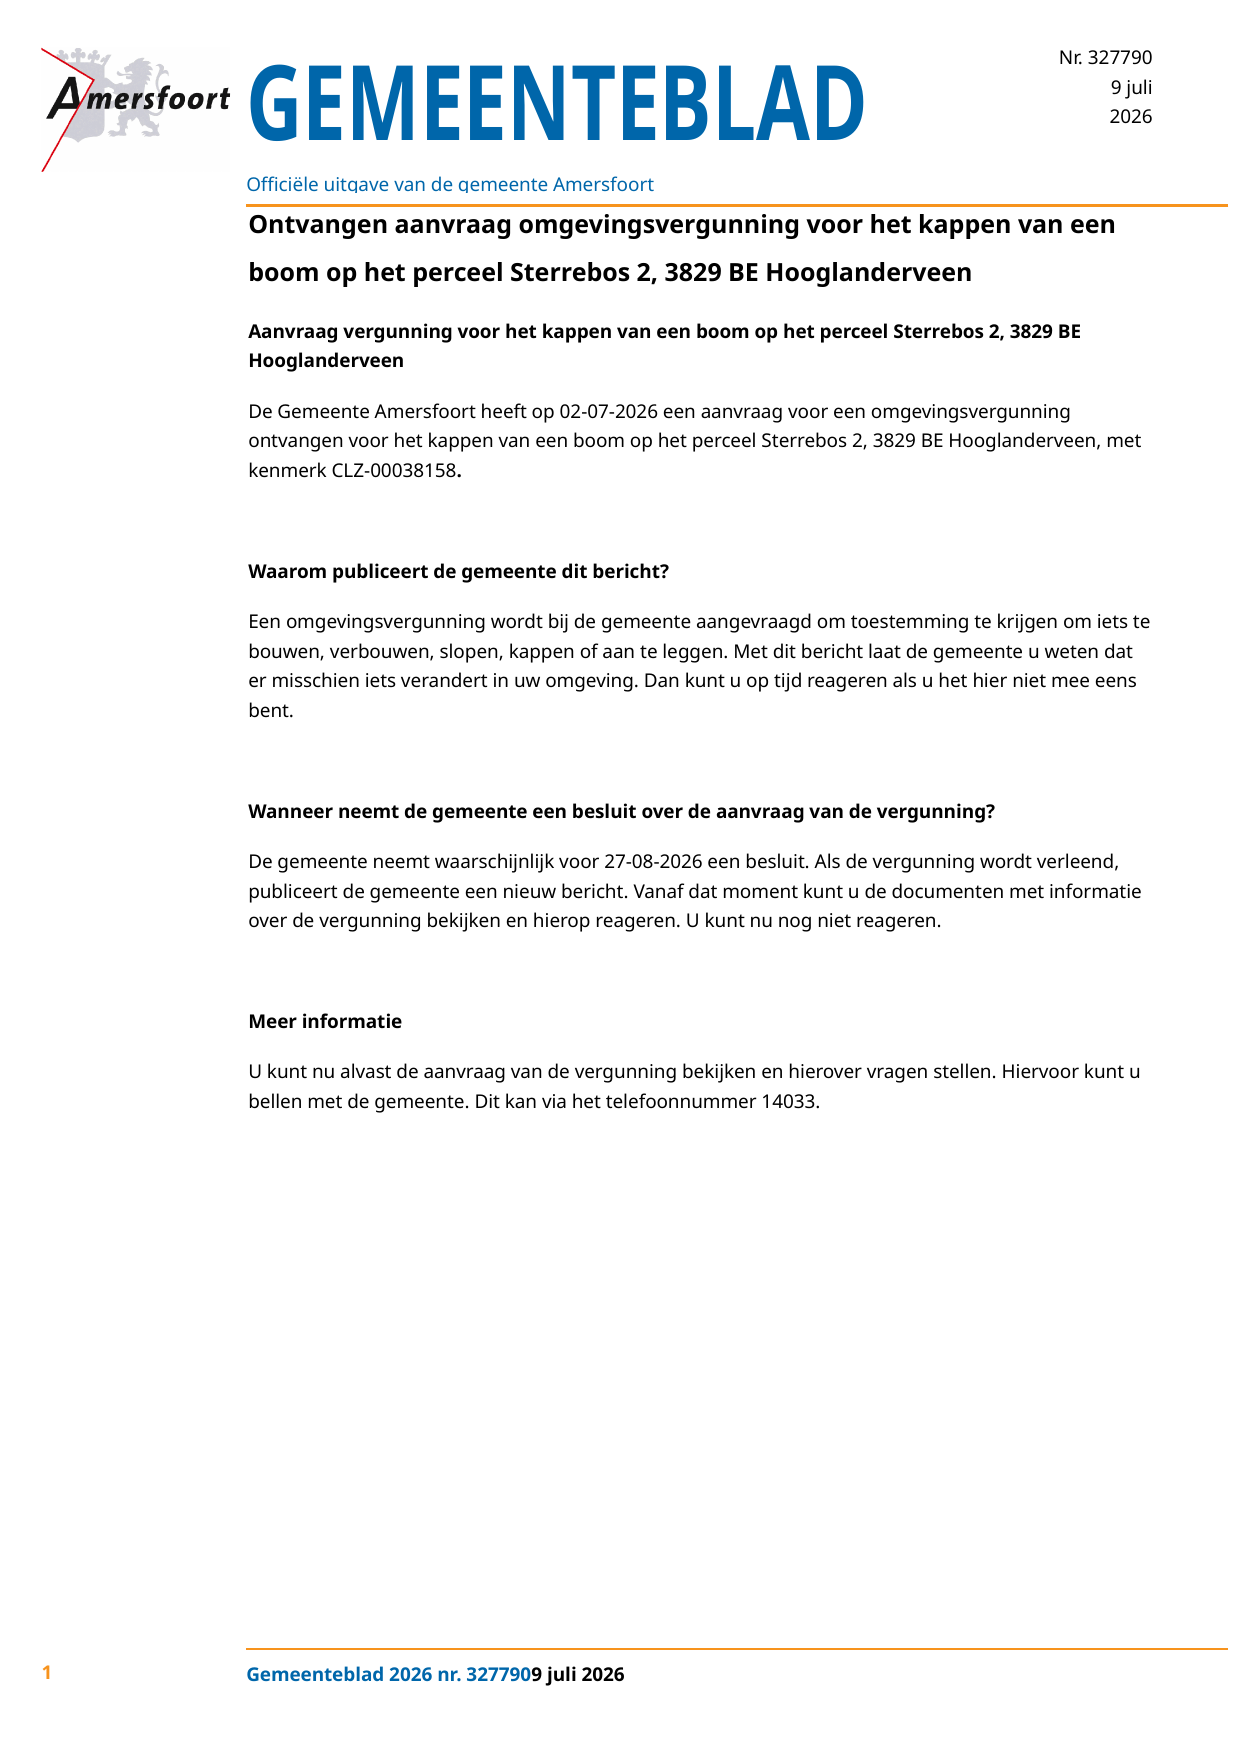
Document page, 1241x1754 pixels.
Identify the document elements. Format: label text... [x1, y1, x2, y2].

picture [41, 47, 231, 172]
text Een omgevingsvergunning wordt bij de gemeente aangevraagd om toestemming te krijgen om iets te bouwen, verbouwen, slopen, kappen of aan te leggen. Met dit bericht laat de gemeente u weten dat er misschien iets verandert in uw omgeving. Dan kunt u op tijd reageren als u het hier niet mee eens bent. [248, 608, 1152, 723]
text Meer informatie [248, 1008, 1152, 1034]
text De Gemeente Amersfoort heeft op 02-07-2026 een aanvraag voor een omgevingsvergunning ontvangen voor het kappen van een boom op het perceel Sterrebos 2, 3829 BE Hooglanderveen, met kenmerk CLZ-00038158. [248, 398, 1152, 483]
text Wanneer neemt de gemeente een besluit over de aanvraag van de vergunning? [248, 798, 1152, 824]
text U kunt nu alvast de aanvraag van de vergunning bekijken en hierover vragen stellen. Hiervoor kunt u bellen met de gemeente. Dit kan via het telefoonnummer 14033. [248, 1059, 1152, 1114]
text Aanvraag vergunning voor het kappen van een boom op het perceel Sterrebos 2, 3829 BE Hooglanderveen [248, 318, 1152, 373]
text Ontvangen aanvraag omgevingsvergunning voor het kappen van een boom op het perceel Sterrebos 2, 3829 BE Hooglanderveen [248, 207, 1152, 288]
text De gemeente neemt waarschijnlijk voor 27-08-2026 een besluit. Als de vergunning wordt verleend, publiceert de gemeente een nieuw bericht. Vanaf dat moment kunt u de documenten met informatie over de vergunning bekijken en hierop reageren. U kunt nu nog niet reageren. [248, 848, 1152, 933]
text Waarom publiceert de gemeente dit bericht? [248, 558, 1152, 584]
